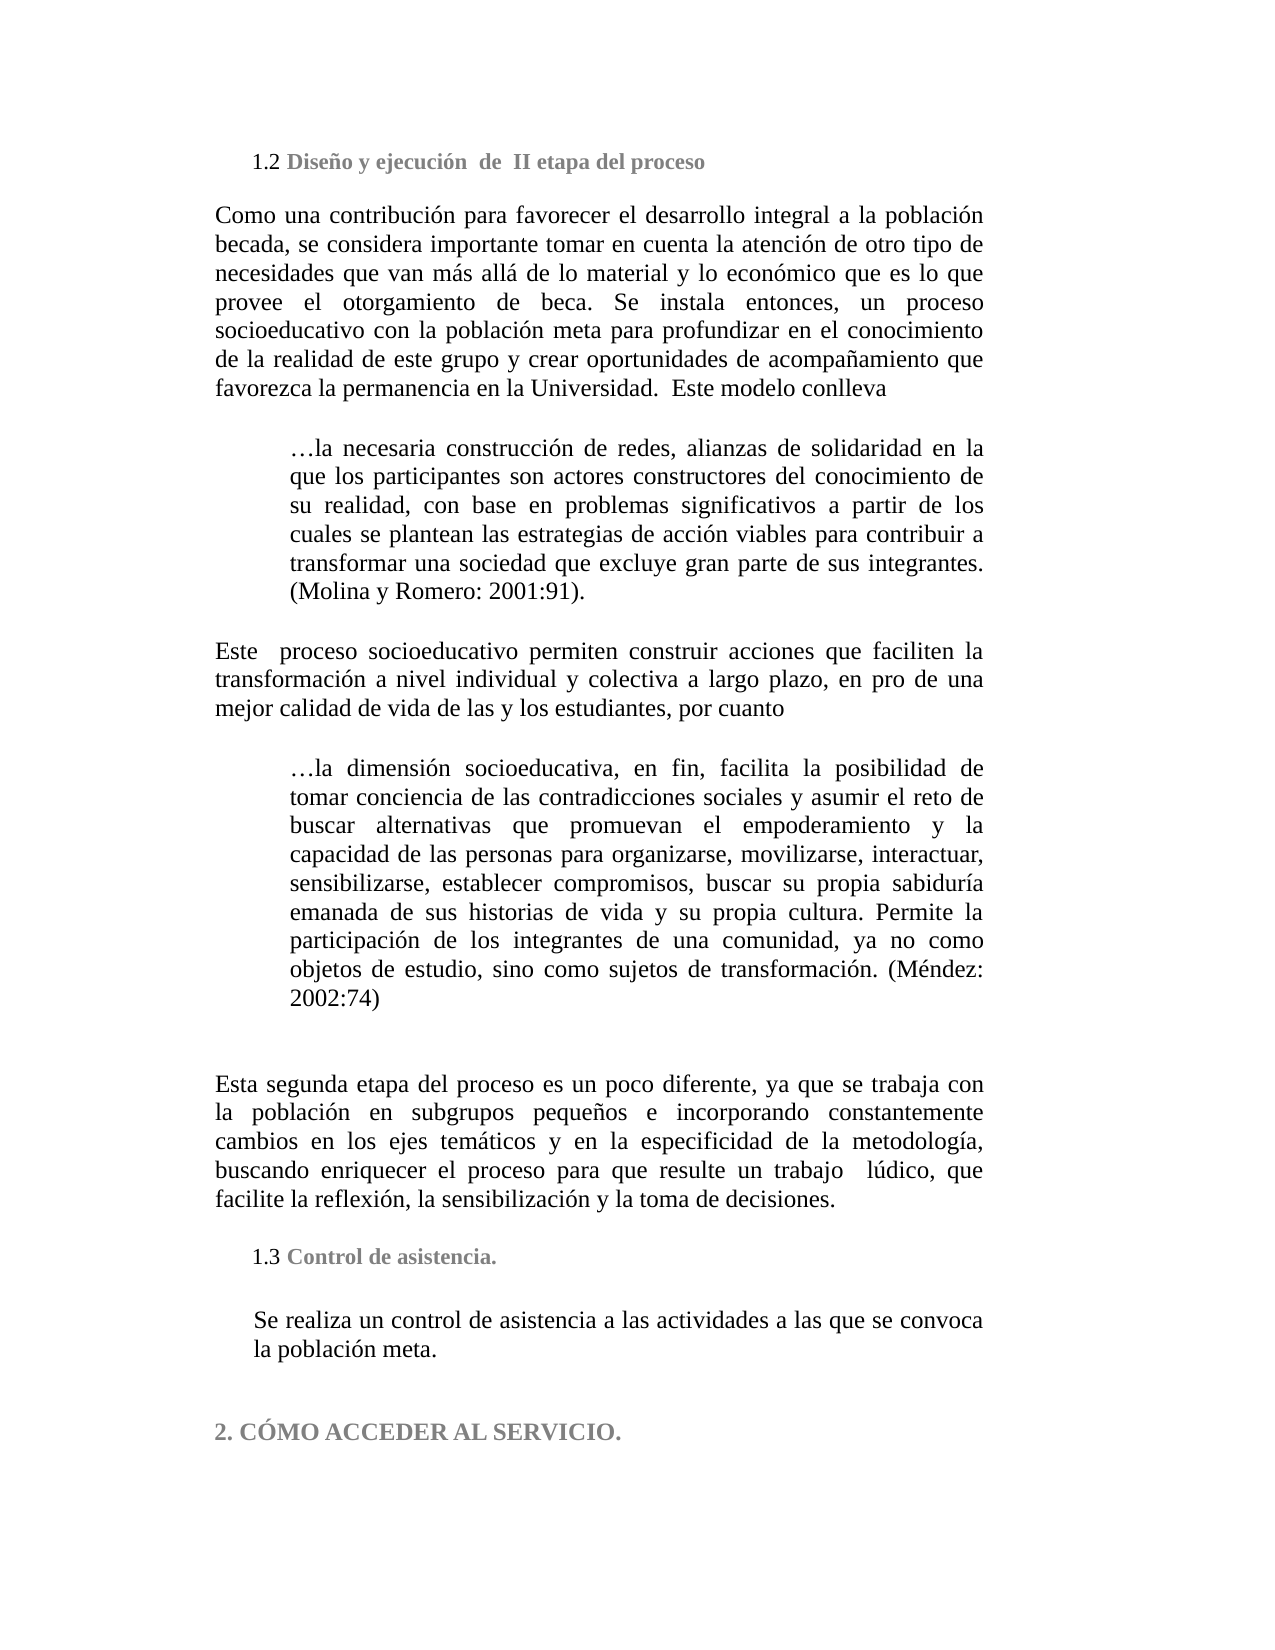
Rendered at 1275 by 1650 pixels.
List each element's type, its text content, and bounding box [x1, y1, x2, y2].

text Se realiza un control de asistencia a las actividades a las que se convoca la población meta. [253, 1305, 984, 1363]
text 1.2 Diseño y ejecución de II etapa del proceso [252, 148, 1098, 174]
text …la dimensión socioeducativa, en fin, facilita la posibilidad de tomar conciencia de las contradicciones sociales y asumir el reto de buscar alternativas que promuevan el empoderamiento y la capacidad de las personas para organizarse, movilizarse, interactuar, sensibilizarse, establecer compromisos, buscar su propia sabiduría emanada de sus historias de vida y su propia cultura. Permite la participación de los integrantes de una comunidad, ya no como objetos de estudio, sino como sujetos de transformación. (Méndez: 2002:74) [289, 753, 984, 1012]
text …la necesaria construcción de redes, alianzas de solidaridad en la que los participantes son actores constructores del conocimiento de su realidad, con base en problemas significativos a partir de los cuales se plantean las estrategias de acción viables para contribuir a transformar una sociedad que excluye gran parte de sus integrantes. (Molina y Romero: 2001:91). [289, 433, 984, 605]
text Este proceso socioeducativo permiten construir acciones que faciliten la transformación a nivel individual y colectiva a largo plazo, en pro de una mejor calidad de vida de las y los estudiantes, por cuanto [215, 636, 984, 722]
text Como una contribución para favorecer el desarrollo integral a la población becada, se considera importante tomar en cuenta la atención de otro tipo de necesidades que van más allá de lo material y lo económico que es lo que provee el otorgamiento de beca. Se instala entonces, un proceso socioeducativo con la población meta para profundizar en el conocimiento de la realidad de este grupo y crear oportunidades de acompañamiento que favorezca la permanencia en la Universidad. Este modelo conlleva [215, 201, 984, 402]
text 2. CÓMO ACCEDER AL SERVICIO. [214, 1417, 1098, 1446]
text 1.3 Control de asistencia. [252, 1243, 1098, 1269]
text Esta segunda etapa del proceso es un poco diferente, ya que se trabaja con la población en subgrupos pequeños e incorporando constantemente cambios en los ejes temáticos y en la especificidad de la metodología, buscando enriquecer el proceso para que resulte un trabajo lúdico, que facilite la reflexión, la sensibilización y la toma de decisiones. [215, 1069, 984, 1212]
